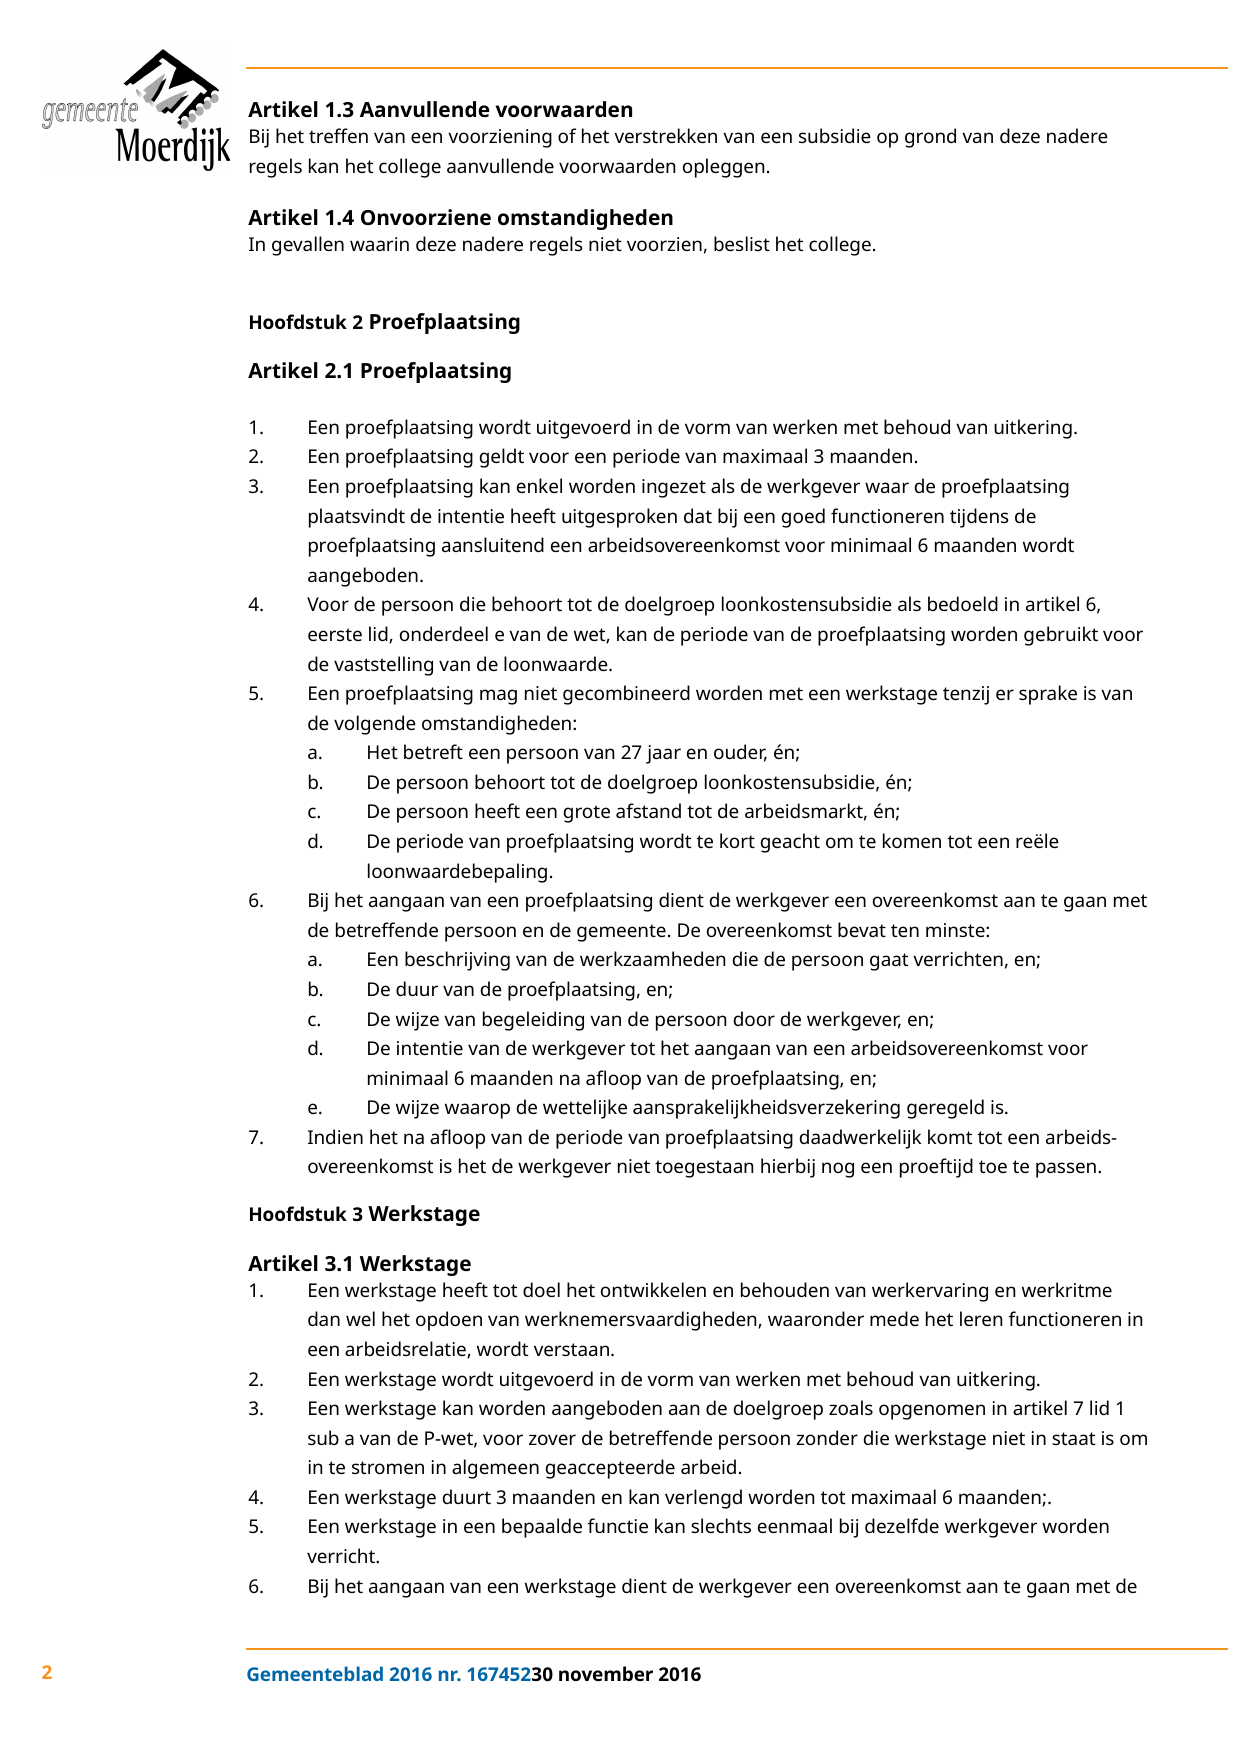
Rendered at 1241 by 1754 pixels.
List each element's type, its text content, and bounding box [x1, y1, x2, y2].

text Artikel 1.4 Onvoorziene omstandigheden [248, 203, 1152, 232]
list De persoon behoort tot de doelgroep loonkostensubsidie, én; [307, 769, 1152, 795]
list Indien het na afloop van de periode van proefplaatsing daadwerkelijk komt tot een arbeids-overeenkomst is het de werkgever niet toegestaan hierbij nog een proeftijd toe te passen. [248, 1124, 1152, 1179]
text Bij het treffen van een voorziening of het verstrekken van een subsidie op grond van deze nadere regels kan het college aanvullende voorwaarden opleggen. [248, 123, 1152, 178]
list Een proefplaatsing mag niet gecombineerd worden met een werkstage tenzij er sprake is van de volgende omstandigheden: [248, 680, 1152, 736]
text Hoofdstuk 2 Proefplaatsing [248, 307, 1152, 335]
list Een werkstage in een bepaalde functie kan slechts eenmaal bij dezelfde werkgever worden verricht. [248, 1514, 1152, 1569]
list Een proefplaatsing wordt uitgevoerd in de vorm van werken met behoud van uitkering. [248, 414, 1152, 440]
list Een proefplaatsing geldt voor een periode van maximaal 3 maanden. [248, 444, 1152, 469]
list De intentie van de werkgever tot het aangaan van een arbeidsovereenkomst voor minimaal 6 maanden na afloop van de proefplaatsing, en; [307, 1035, 1152, 1091]
text In gevallen waarin deze nadere regels niet voorzien, beslist het college. [248, 232, 1152, 257]
list Een werkstage kan worden aangeboden aan de doelgroep zoals opgenomen in artikel 7 lid 1 sub a van de P-wet, voor zover de betreffende persoon zonder die werkstage niet in staat is om in te stromen in algemeen geaccepteerde arbeid. [248, 1395, 1152, 1480]
picture [41, 47, 231, 172]
list De wijze waarop de wettelijke aansprakelijkheidsverzekering geregeld is. [307, 1094, 1152, 1120]
list Een werkstage wordt uitgevoerd in de vorm van werken met behoud van uitkering. [248, 1366, 1152, 1392]
text Artikel 2.1 Proefplaatsing [248, 356, 1152, 384]
list De duur van de proefplaatsing, en; [307, 976, 1152, 1002]
list Het betreft een persoon van 27 jaar en ouder, én; [307, 739, 1152, 765]
list Een proefplaatsing kan enkel worden ingezet als de werkgever waar de proefplaatsing plaatsvindt de intentie heeft uitgesproken dat bij een goed functioneren tijdens de proefplaatsing aansluitend een arbeidsovereenkomst voor minimaal 6 maanden wordt aangeboden. [248, 473, 1152, 588]
text Artikel 3.1 Werkstage [248, 1249, 1152, 1277]
text Hoofdstuk 3 Werkstage [248, 1199, 1152, 1228]
list De periode van proefplaatsing wordt te kort geacht om te komen tot een reële loonwaardebepaling. [307, 828, 1152, 884]
list Een beschrijving van de werkzaamheden die de persoon gaat verrichten, en; [307, 947, 1152, 972]
list De wijze van begeleiding van de persoon door de werkgever, en; [307, 1006, 1152, 1032]
text Artikel 1.3 Aanvullende voorwaarden [248, 95, 1152, 123]
list Bij het aangaan van een proefplaatsing dient de werkgever een overeenkomst aan te gaan met de betreffende persoon en de gemeente. De overeenkomst bevat ten minste: [248, 887, 1152, 943]
list Bij het aangaan van een werkstage dient de werkgever een overeenkomst aan te gaan met de [248, 1573, 1152, 1599]
list Een werkstage duurt 3 maanden en kan verlengd worden tot maximaal 6 maanden;. [248, 1484, 1152, 1510]
list Voor de persoon die behoort tot de doelgroep loonkostensubsidie als bedoeld in artikel 6, eerste lid, onderdeel e van de wet, kan de periode van de proefplaatsing worden gebruikt voor de vaststelling van de loonwaarde. [248, 592, 1152, 677]
list Een werkstage heeft tot doel het ontwikkelen en behouden van werkervaring en werkritme dan wel het opdoen van werknemersvaardigheden, waaronder mede het leren functioneren in een arbeidsrelatie, wordt verstaan. [248, 1277, 1152, 1362]
list De persoon heeft een grote afstand tot de arbeidsmarkt, én; [307, 799, 1152, 824]
